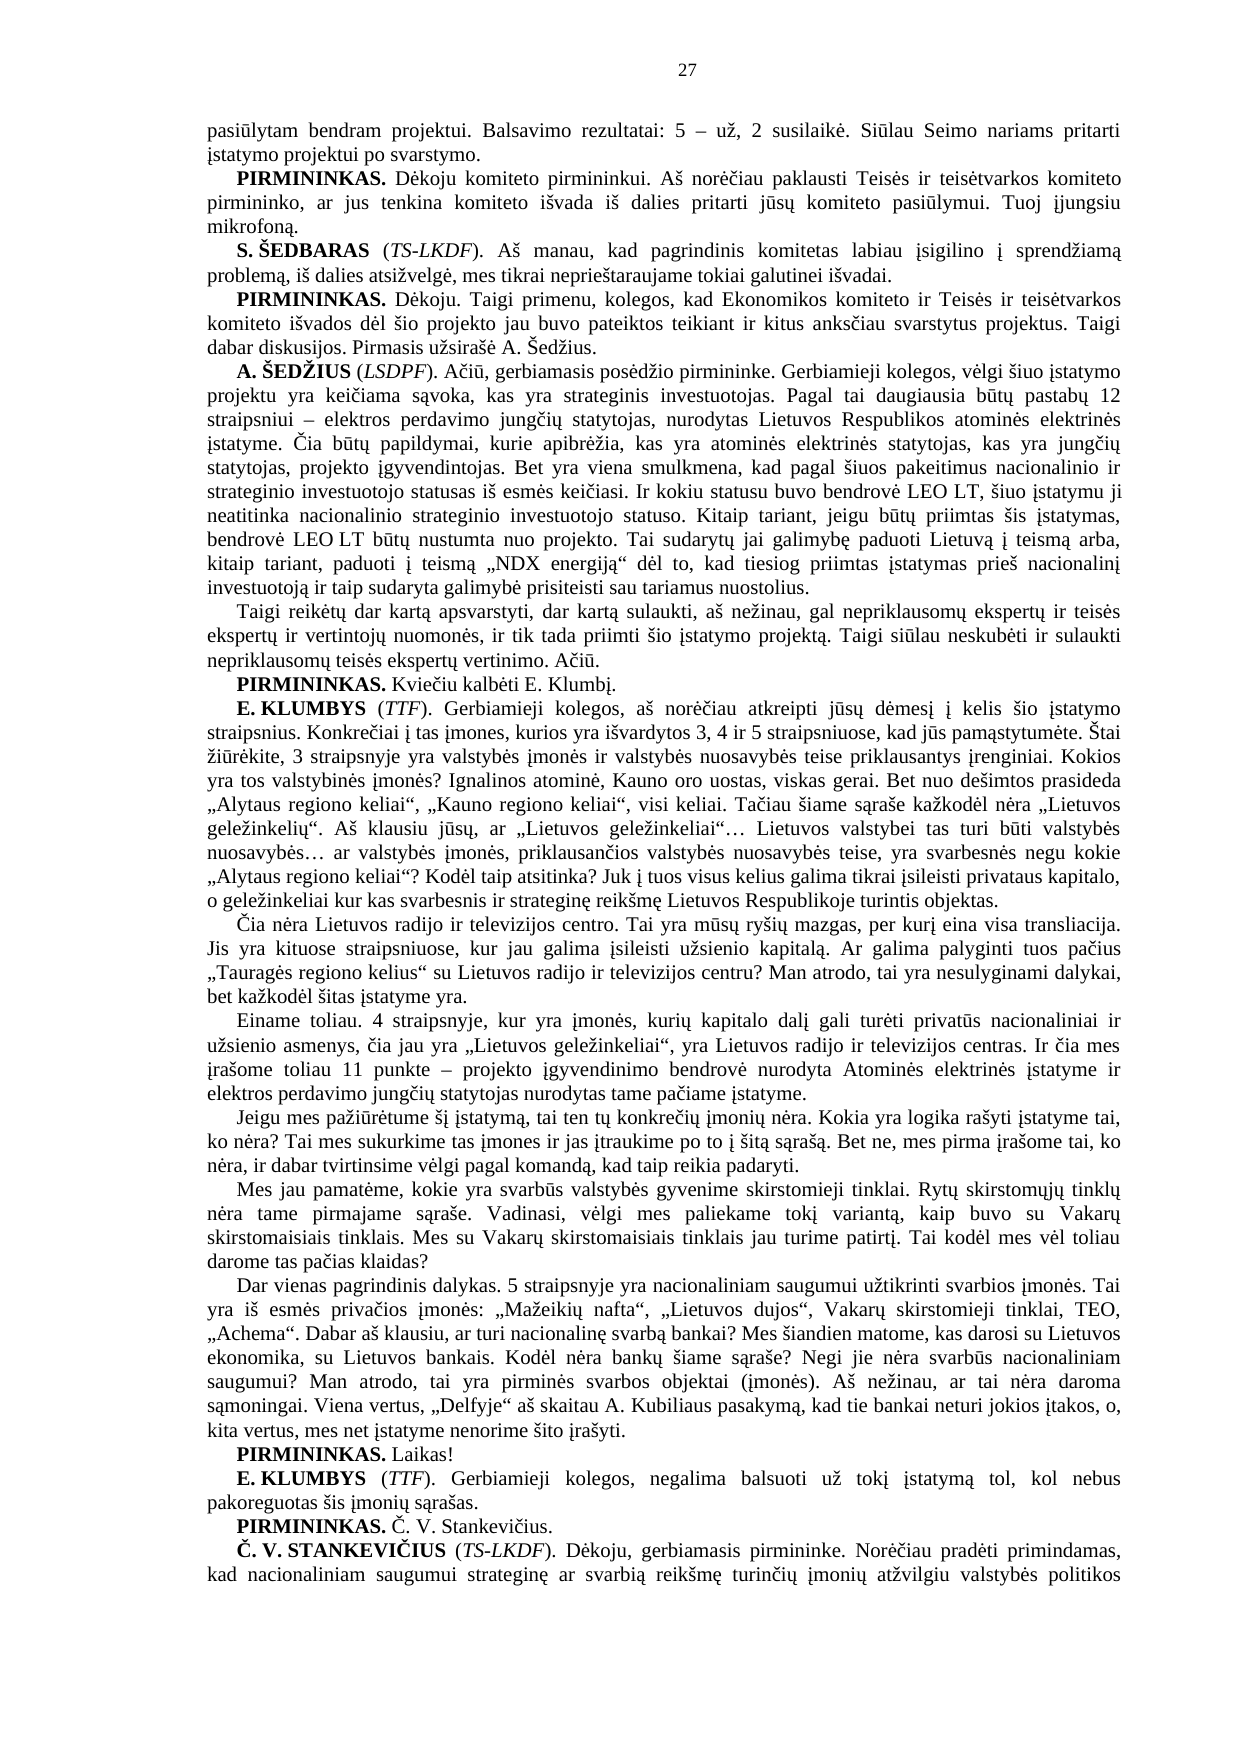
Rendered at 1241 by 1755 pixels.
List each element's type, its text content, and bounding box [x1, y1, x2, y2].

text PIRMININKAS. Dėkoju komiteto pirmininkui. Aš norėčiau paklausti Teisės ir teisėtvarkos komiteto pirmininko, ar jus tenkina komiteto išvada iš dalies pritarti jūsų komiteto pasiūlymui. Tuoj įjungsiu mikrofoną. [207, 166, 1122, 238]
text A. ŠEDŽIUS (LSDPF). Ačiū, gerbiamasis posėdžio pirmininke. Gerbiamieji kolegos, vėlgi šiuo įstatymo projektu yra keičiama sąvoka, kas yra strateginis investuotojas. Pagal tai daugiausia būtų pastabų 12 straipsniui – elektros perdavimo jungčių statytojas, nurodytas Lietuvos Respublikos atominės elektrinės įstatyme. Čia būtų papildymai, kurie apibrėžia, kas yra atominės elektrinės statytojas, kas yra jungčių statytojas, projekto įgyvendintojas. Bet yra viena smulkmena, kad pagal šiuos pakeitimus nacionalinio ir strateginio investuotojo statusas iš esmės keičiasi. Ir kokiu statusu buvo bendrovė LEO LT, šiuo įstatymu ji neatitinka nacionalinio strateginio investuotojo statuso. Kitaip tariant, jeigu būtų priimtas šis įstatymas, bendrovė LEO LT būtų nustumta nuo projekto. Tai sudarytų jai galimybę paduoti Lietuvą į teismą arba, kitaip tariant, paduoti į teismą „NDX energiją“ dėl to, kad tiesiog priimtas įstatymas prieš nacionalinį investuotoją ir taip sudaryta galimybė prisiteisti sau tariamus nuostolius. [207, 359, 1122, 599]
text Dar vienas pagrindinis dalykas. 5 straipsnyje yra nacionaliniam saugumui užtikrinti svarbios įmonės. Tai yra iš esmės privačios įmonės: „Mažeikių nafta“, „Lietuvos dujos“, Vakarų skirstomieji tinklai, TEO, „Achema“. Dabar aš klausiu, ar turi nacionalinę svarbą bankai? Mes šiandien matome, kas darosi su Lietuvos ekonomika, su Lietuvos bankais. Kodėl nėra bankų šiame sąraše? Negi jie nėra svarbūs nacionaliniam saugumui? Man atrodo, tai yra pirminės svarbos objektai (įmonės). Aš nežinau, ar tai nėra daroma sąmoningai. Viena vertus, „Delfyje“ aš skaitau A. Kubiliaus pasakymą, kad tie bankai neturi jokios įtakos, o, kita vertus, mes net įstatyme nenorime šito įrašyti. [207, 1273, 1122, 1442]
text PIRMININKAS. Č. V. Stankevičius. [207, 1514, 1122, 1538]
text Mes jau pamatėme, kokie yra svarbūs valstybės gyvenime skirstomieji tinklai. Rytų skirstomųjų tinklų nėra tame pirmajame sąraše. Vadinasi, vėlgi mes paliekame tokį variantą, kaip buvo su Vakarų skirstomaisiais tinklais. Mes su Vakarų skirstomaisiais tinklais jau turime patirtį. Tai kodėl mes vėl toliau darome tas pačias klaidas? [207, 1177, 1122, 1273]
text Einame toliau. 4 straipsnyje, kur yra įmonės, kurių kapitalo dalį gali turėti privatūs nacionaliniai ir užsienio asmenys, čia jau yra „Lietuvos geležinkeliai“, yra Lietuvos radijo ir televizijos centras. Ir čia mes įrašome toliau 11 punkte – projekto įgyvendinimo bendrovė nurodyta Atominės elektrinės įstatyme ir elektros perdavimo jungčių statytojas nurodytas tame pačiame įstatyme. [207, 1008, 1122, 1105]
text S. ŠEDBARAS (TS-LKDF). Aš manau, kad pagrindinis komitetas labiau įsigilino į sprendžiamą problemą, iš dalies atsižvelgė, mes tikrai neprieštaraujame tokiai galutinei išvadai. [207, 238, 1122, 287]
text E. KLUMBYS (TTF). Gerbiamieji kolegos, aš norėčiau atkreipti jūsų dėmesį į kelis šio įstatymo straipsnius. Konkrečiai į tas įmones, kurios yra išvardytos 3, 4 ir 5 straipsniuose, kad jūs pamąstytumėte. Štai žiūrėkite, 3 straipsnyje yra valstybės įmonės ir valstybės nuosavybės teise priklausantys įrenginiai. Kokios yra tos valstybinės įmonės? Ignalinos atominė, Kauno oro uostas, viskas gerai. Bet nuo dešimtos prasideda „Alytaus regiono keliai“, „Kauno regiono keliai“, visi keliai. Tačiau šiame sąraše kažkodėl nėra „Lietuvos geležinkelių“. Aš klausiu jūsų, ar „Lietuvos geležinkeliai“… Lietuvos valstybei tas turi būti valstybės nuosavybės… ar valstybės įmonės, priklausančios valstybės nuosavybės teise, yra svarbesnės negu kokie „Alytaus regiono keliai“? Kodėl taip atsitinka? Juk į tuos visus kelius galima tikrai įsileisti privataus kapitalo, o geležinkeliai kur kas svarbesnis ir strateginę reikšmę Lietuvos Respublikoje turintis objektas. [207, 696, 1122, 912]
text E. KLUMBYS (TTF). Gerbiamieji kolegos, negalima balsuoti už tokį įstatymą tol, kol nebus pakoreguotas šis įmonių sąrašas. [207, 1466, 1122, 1514]
text Taigi reikėtų dar kartą apsvarstyti, dar kartą sulaukti, aš nežinau, gal nepriklausomų ekspertų ir teisės ekspertų ir vertintojų nuomonės, ir tik tada priimti šio įstatymo projektą. Taigi siūlau neskubėti ir sulaukti nepriklausomų teisės ekspertų vertinimo. Ačiū. [207, 599, 1122, 672]
text Č. V. STANKEVIČIUS (TS-LKDF). Dėkoju, gerbiamasis pirmininke. Norėčiau pradėti primindamas, kad nacionaliniam saugumui strateginę ar svarbią reikšmę turinčių įmonių atžvilgiu valstybės politikos [207, 1538, 1122, 1586]
text pasiūlytam bendram projektui. Balsavimo rezultatai: 5 – už, 2 susilaikė. Siūlau Seimo nariams pritarti įstatymo projektui po svarstymo. [207, 118, 1122, 166]
text Čia nėra Lietuvos radijo ir televizijos centro. Tai yra mūsų ryšių mazgas, per kurį eina visa transliacija. Jis yra kituose straipsniuose, kur jau galima įsileisti užsienio kapitalą. Ar galima palyginti tuos pačius „Tauragės regiono kelius“ su Lietuvos radijo ir televizijos centru? Man atrodo, tai yra nesulyginami dalykai, bet kažkodėl šitas įstatyme yra. [207, 912, 1122, 1008]
text Jeigu mes pažiūrėtume šį įstatymą, tai ten tų konkrečių įmonių nėra. Kokia yra logika rašyti įstatyme tai, ko nėra? Tai mes sukurkime tas įmones ir jas įtraukime po to į šitą sąrašą. Bet ne, mes pirma įrašome tai, ko nėra, ir dabar tvirtinsime vėlgi pagal komandą, kad taip reikia padaryti. [207, 1105, 1122, 1177]
text PIRMININKAS. Laikas! [207, 1442, 1122, 1466]
text PIRMININKAS. Kviečiu kalbėti E. Klumbį. [207, 672, 1122, 696]
text PIRMININKAS. Dėkoju. Taigi primenu, kolegos, kad Ekonomikos komiteto ir Teisės ir teisėtvarkos komiteto išvados dėl šio projekto jau buvo pateiktos teikiant ir kitus anksčiau svarstytus projektus. Taigi dabar diskusijos. Pirmasis užsirašė A. Šedžius. [207, 287, 1122, 359]
